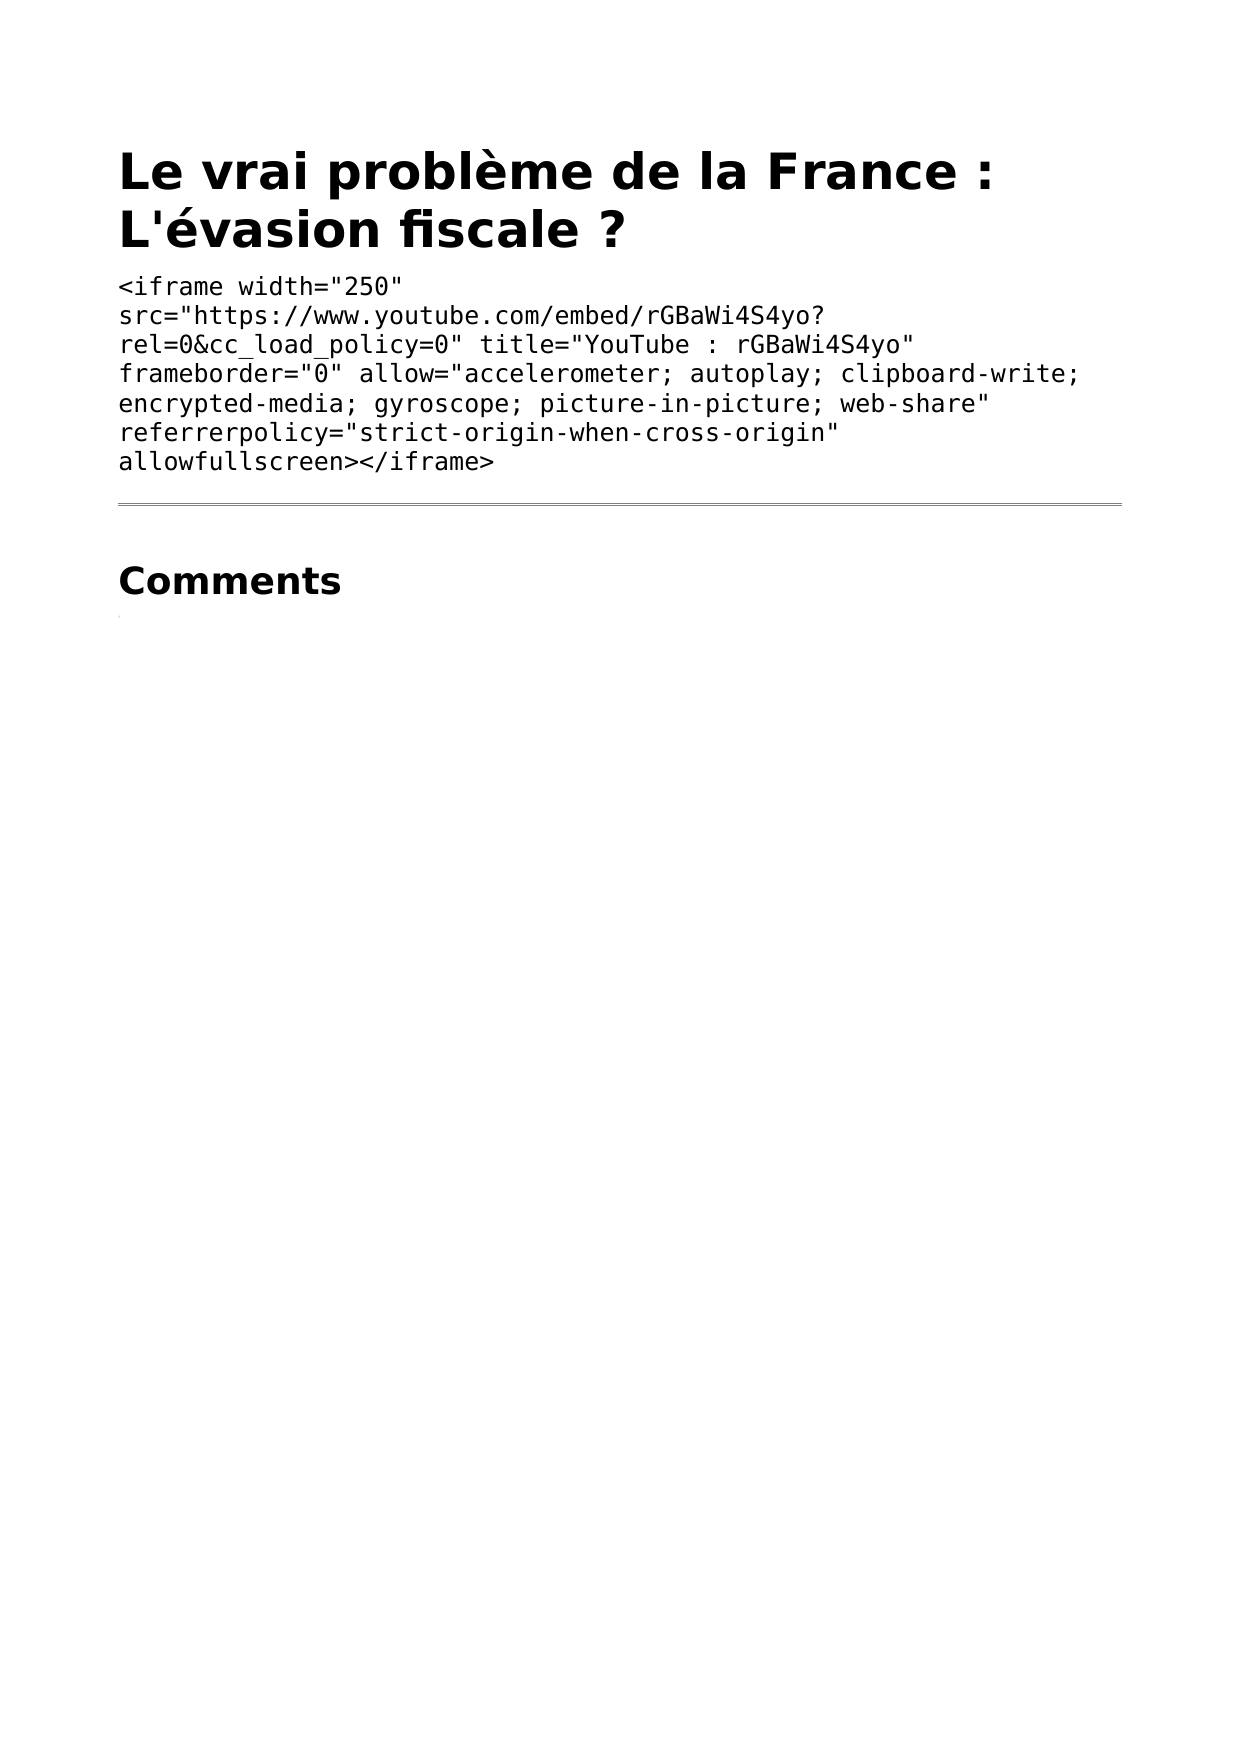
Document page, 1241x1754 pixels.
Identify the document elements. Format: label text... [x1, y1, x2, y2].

text <iframe width="250" src="https://www.youtube.com/embed/rGBaWi4S4yo?rel=0&cc_load_policy=0" title="YouTube : rGBaWi4S4yo" frameborder="0" allow="accelerometer; autoplay; clipboard-write; encrypted-media; gyroscope; picture-in-picture; web-share" referrerpolicy="strict-origin-when-cross-origin" allowfullscreen></iframe> [118, 272, 1122, 476]
subtitle Le vrai problème de la France : L'évasion fiscale ? [118, 143, 1122, 259]
subtitle Comments [118, 559, 1122, 603]
